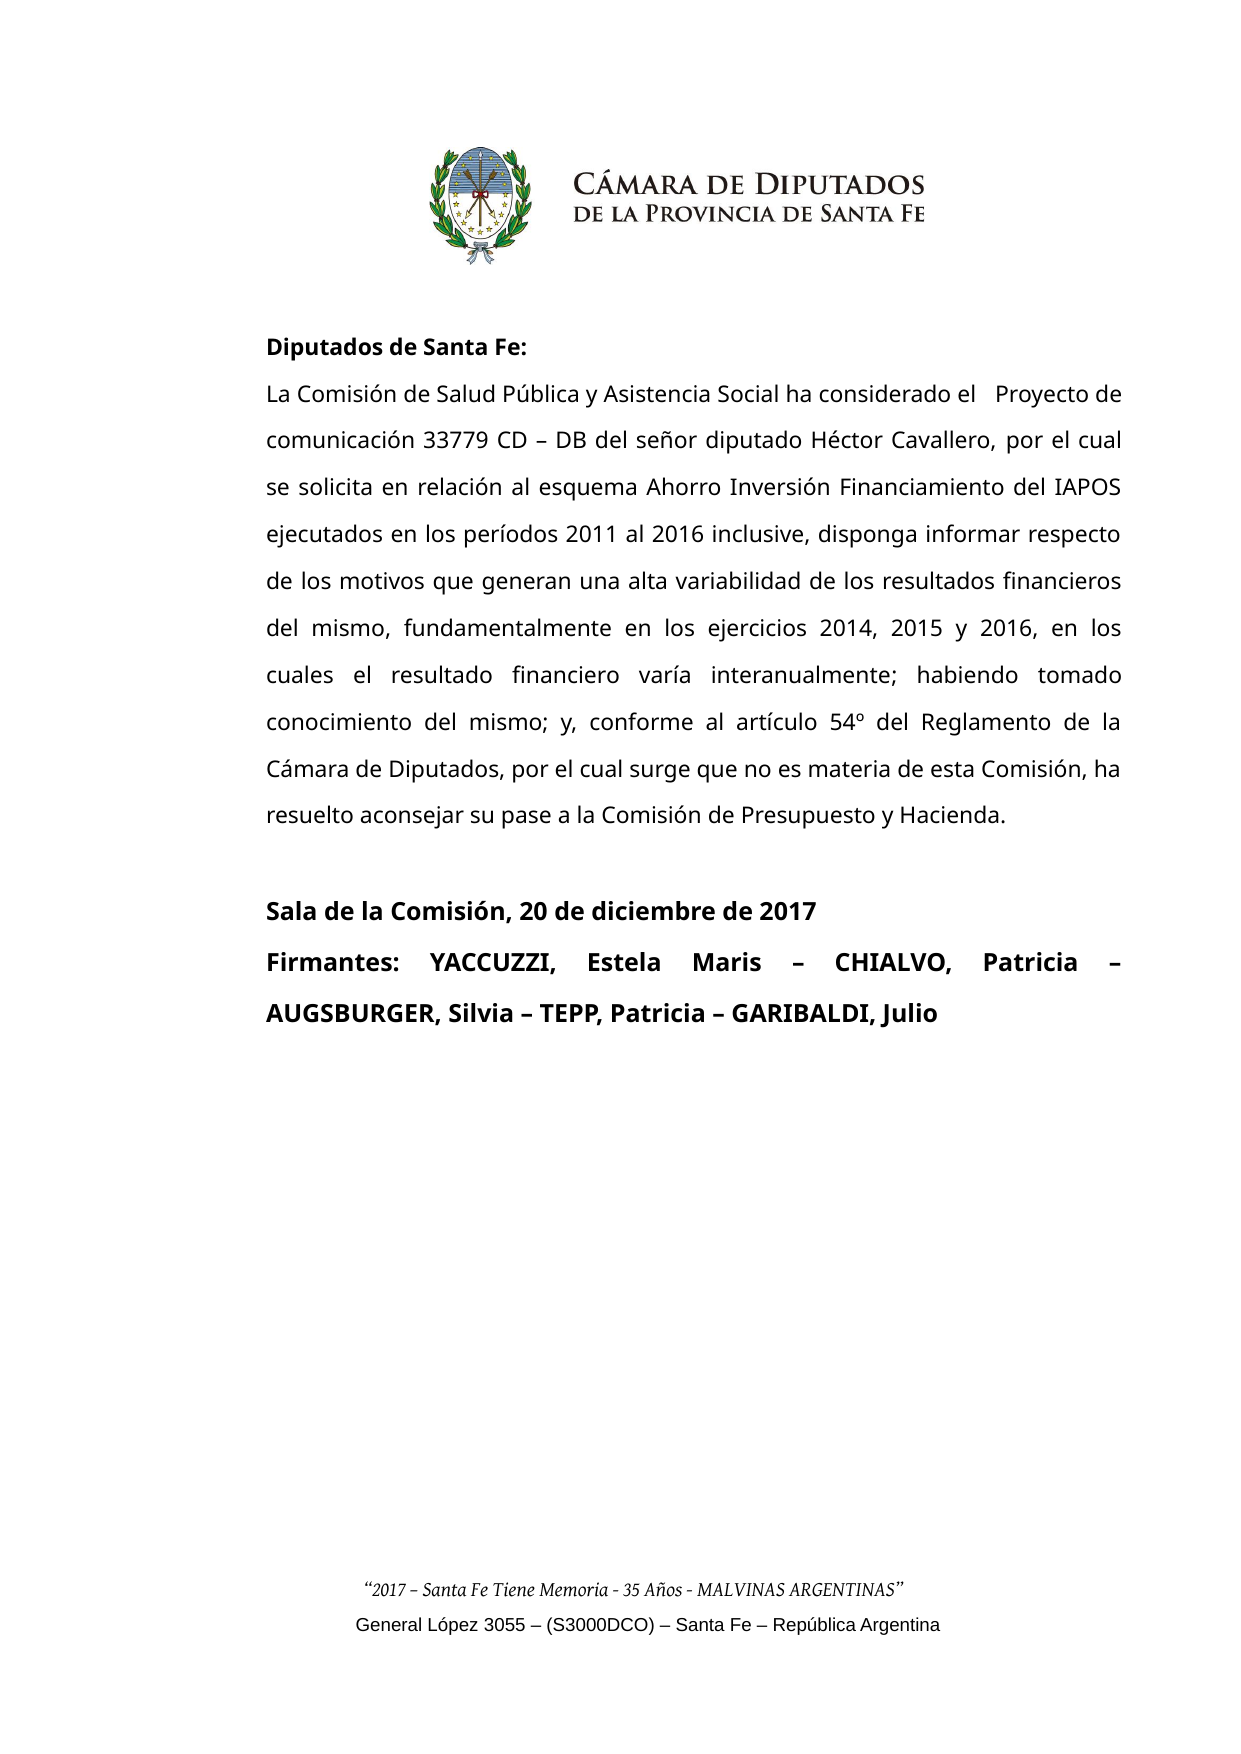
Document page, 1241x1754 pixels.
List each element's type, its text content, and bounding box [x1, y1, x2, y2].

text Diputados de Santa Fe: [266, 331, 1122, 362]
text Sala de la Comisión, 20 de diciembre de 2017 [266, 893, 1122, 927]
text La Comisión de Salud Pública y Asistencia Social ha considerado el Proyecto de comunicación 33779 CD – DB del señor diputado Héctor Cavallero, por el cual se solicita en relación al esquema Ahorro Inversión Financiamiento del IAPOS ejecutados en los períodos 2011 al 2016 inclusive, disponga informar respecto de los motivos que generan una alta variabilidad de los resultados financieros del mismo, fundamentalmente en los ejercicios 2014, 2015 y 2016, en los cuales el resultado financiero varía interanualmente; habiendo tomado conocimiento del mismo; y, conforme al artículo 54º del Reglamento de la Cámara de Diputados, por el cual surge que no es materia de esta Comisión, ha resuelto aconsejar su pase a la Comisión de Presupuesto y Hacienda. [266, 378, 1122, 831]
text Firmantes: YACCUZZI, Estela Maris – CHIALVO, Patricia – AUGSBURGER, Silvia – TEPP, Patricia – GARIBALDI, Julio [266, 944, 1122, 1029]
picture [429, 147, 925, 269]
